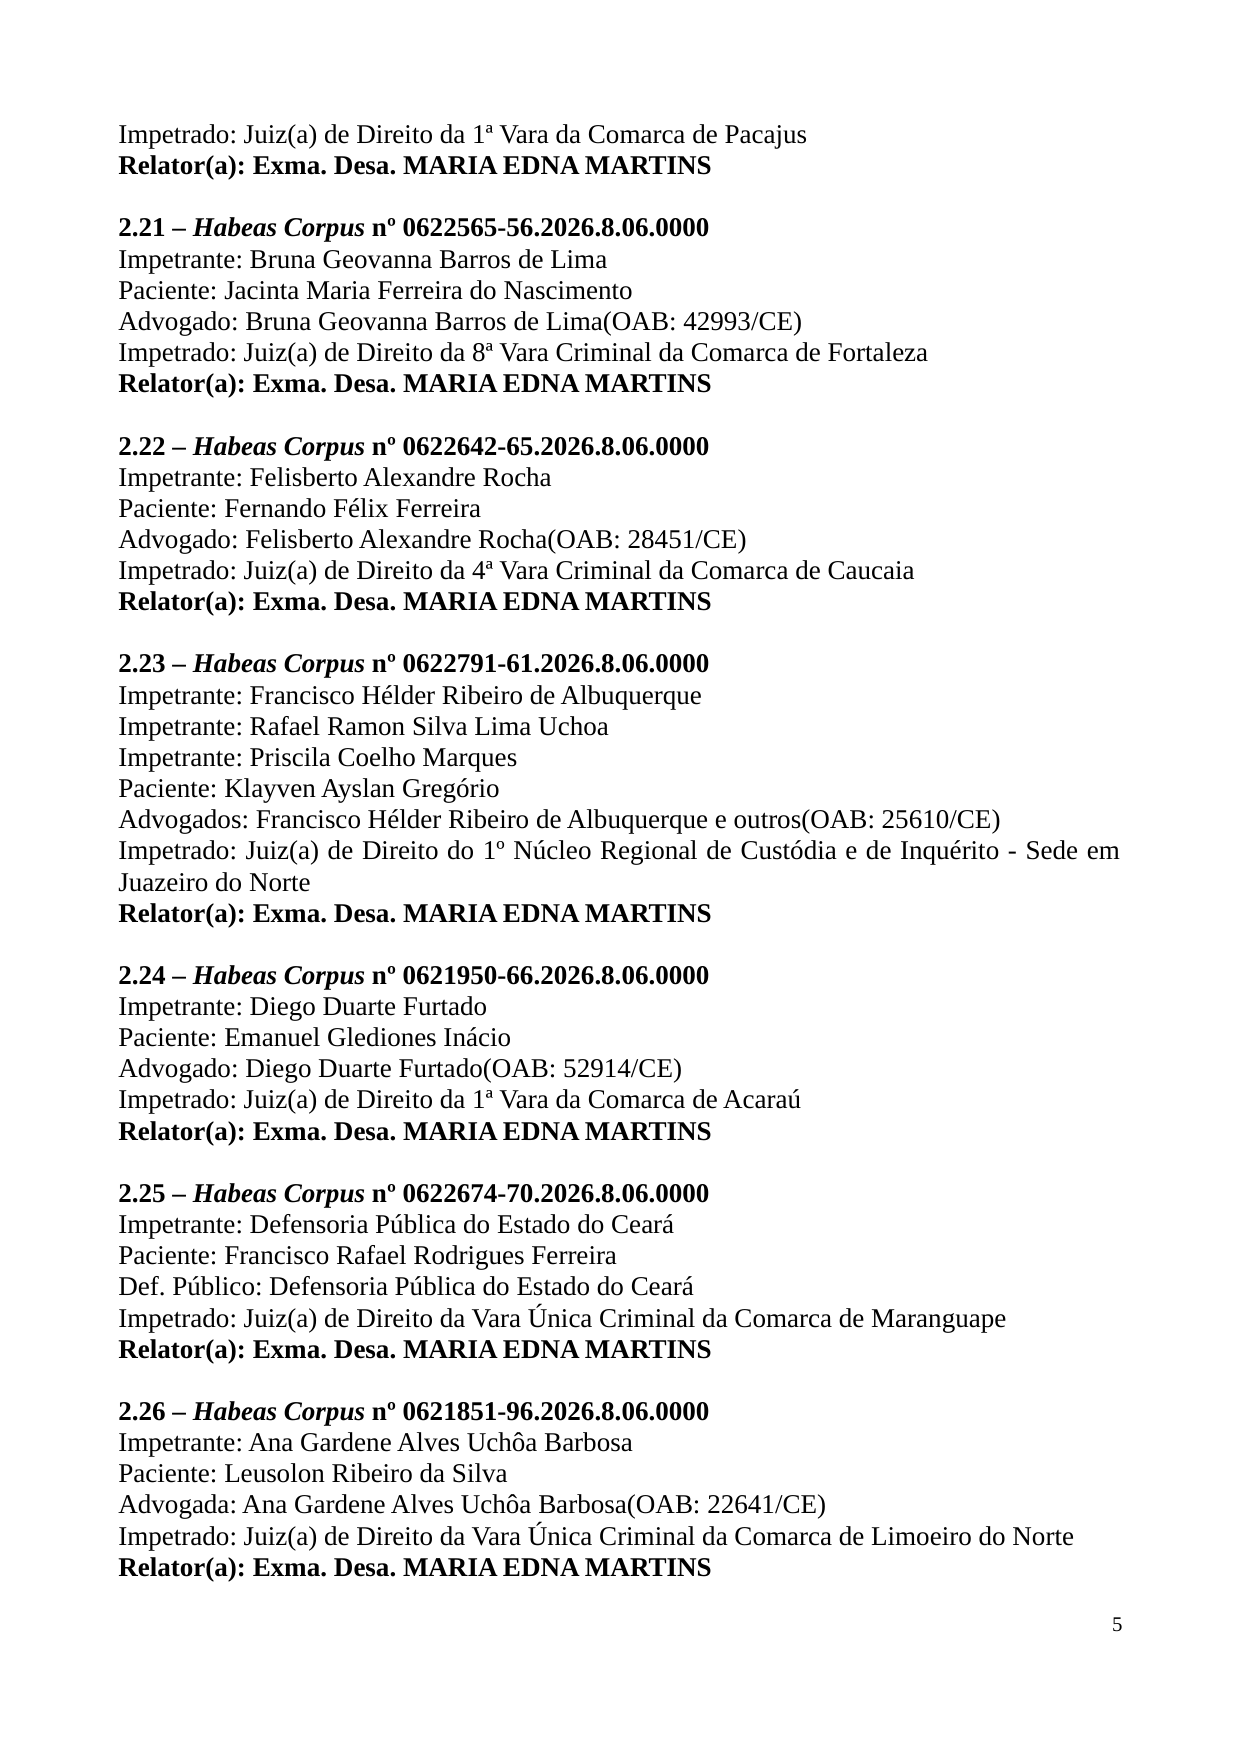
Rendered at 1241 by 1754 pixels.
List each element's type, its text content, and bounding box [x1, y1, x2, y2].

text Relator(a): Exma. Desa. MARIA EDNA MARTINS [118, 149, 1122, 180]
text Relator(a): Exma. Desa. MARIA EDNA MARTINS [118, 585, 1122, 616]
text Advogados: Francisco Hélder Ribeiro de Albuquerque e outros(OAB: 25610/CE) [118, 803, 1122, 834]
text Impetrante: Bruna Geovanna Barros de Lima [118, 243, 1122, 274]
text Advogado: Felisberto Alexandre Rocha(OAB: 28451/CE) [118, 523, 1122, 554]
text Paciente: Fernando Félix Ferreira [118, 492, 1122, 523]
text Relator(a): Exma. Desa. MARIA EDNA MARTINS [118, 1115, 1122, 1146]
text 2.22 – Habeas Corpus nº 0622642-65.2026.8.06.0000 [118, 429, 1122, 461]
text Paciente: Klayven Ayslan Gregório [118, 772, 1122, 803]
text Impetrado: Juiz(a) de Direito da 1ª Vara da Comarca de Acaraú [118, 1084, 1122, 1115]
text Impetrante: Defensoria Pública do Estado do Ceará [118, 1208, 1122, 1239]
text 2.24 – Habeas Corpus nº 0621950-66.2026.8.06.0000 [118, 959, 1122, 990]
text Impetrante: Ana Gardene Alves Uchôa Barbosa [118, 1426, 1122, 1457]
text Impetrante: Diego Duarte Furtado [118, 990, 1122, 1021]
text Impetrado: Juiz(a) de Direito da Vara Única Criminal da Comarca de Maranguape [118, 1302, 1122, 1333]
text Paciente: Francisco Rafael Rodrigues Ferreira [118, 1239, 1122, 1271]
text Impetrante: Felisberto Alexandre Rocha [118, 461, 1122, 492]
text Impetrado: Juiz(a) de Direito do 1º Núcleo Regional de Custódia e de Inquérito - Sede em Juazeiro do Norte [118, 834, 1122, 897]
text Advogada: Ana Gardene Alves Uchôa Barbosa(OAB: 22641/CE) [118, 1488, 1122, 1520]
text Impetrado: Juiz(a) de Direito da 4ª Vara Criminal da Comarca de Caucaia [118, 554, 1122, 585]
text Relator(a): Exma. Desa. MARIA EDNA MARTINS [118, 367, 1122, 398]
text 2.25 – Habeas Corpus nº 0622674-70.2026.8.06.0000 [118, 1177, 1122, 1208]
text Impetrado: Juiz(a) de Direito da 1ª Vara da Comarca de Pacajus [118, 118, 1122, 149]
text Relator(a): Exma. Desa. MARIA EDNA MARTINS [118, 897, 1122, 928]
text Def. Público: Defensoria Pública do Estado do Ceará [118, 1271, 1122, 1302]
text Impetrado: Juiz(a) de Direito da Vara Única Criminal da Comarca de Limoeiro do Norte [118, 1520, 1122, 1551]
text Impetrante: Rafael Ramon Silva Lima Uchoa [118, 710, 1122, 741]
text Advogado: Bruna Geovanna Barros de Lima(OAB: 42993/CE) [118, 305, 1122, 336]
text Relator(a): Exma. Desa. MARIA EDNA MARTINS [118, 1333, 1122, 1364]
text Paciente: Leusolon Ribeiro da Silva [118, 1457, 1122, 1488]
text Paciente: Emanuel Glediones Inácio [118, 1021, 1122, 1052]
text Impetrante: Priscila Coelho Marques [118, 741, 1122, 772]
text Advogado: Diego Duarte Furtado(OAB: 52914/CE) [118, 1052, 1122, 1084]
text Impetrante: Francisco Hélder Ribeiro de Albuquerque [118, 679, 1122, 710]
text Impetrado: Juiz(a) de Direito da 8ª Vara Criminal da Comarca de Fortaleza [118, 336, 1122, 367]
text Relator(a): Exma. Desa. MARIA EDNA MARTINS [118, 1551, 1122, 1582]
text 2.23 – Habeas Corpus nº 0622791-61.2026.8.06.0000 [118, 648, 1122, 679]
text 2.21 – Habeas Corpus nº 0622565-56.2026.8.06.0000 [118, 212, 1122, 243]
text 2.26 – Habeas Corpus nº 0621851-96.2026.8.06.0000 [118, 1395, 1122, 1426]
text Paciente: Jacinta Maria Ferreira do Nascimento [118, 274, 1122, 305]
